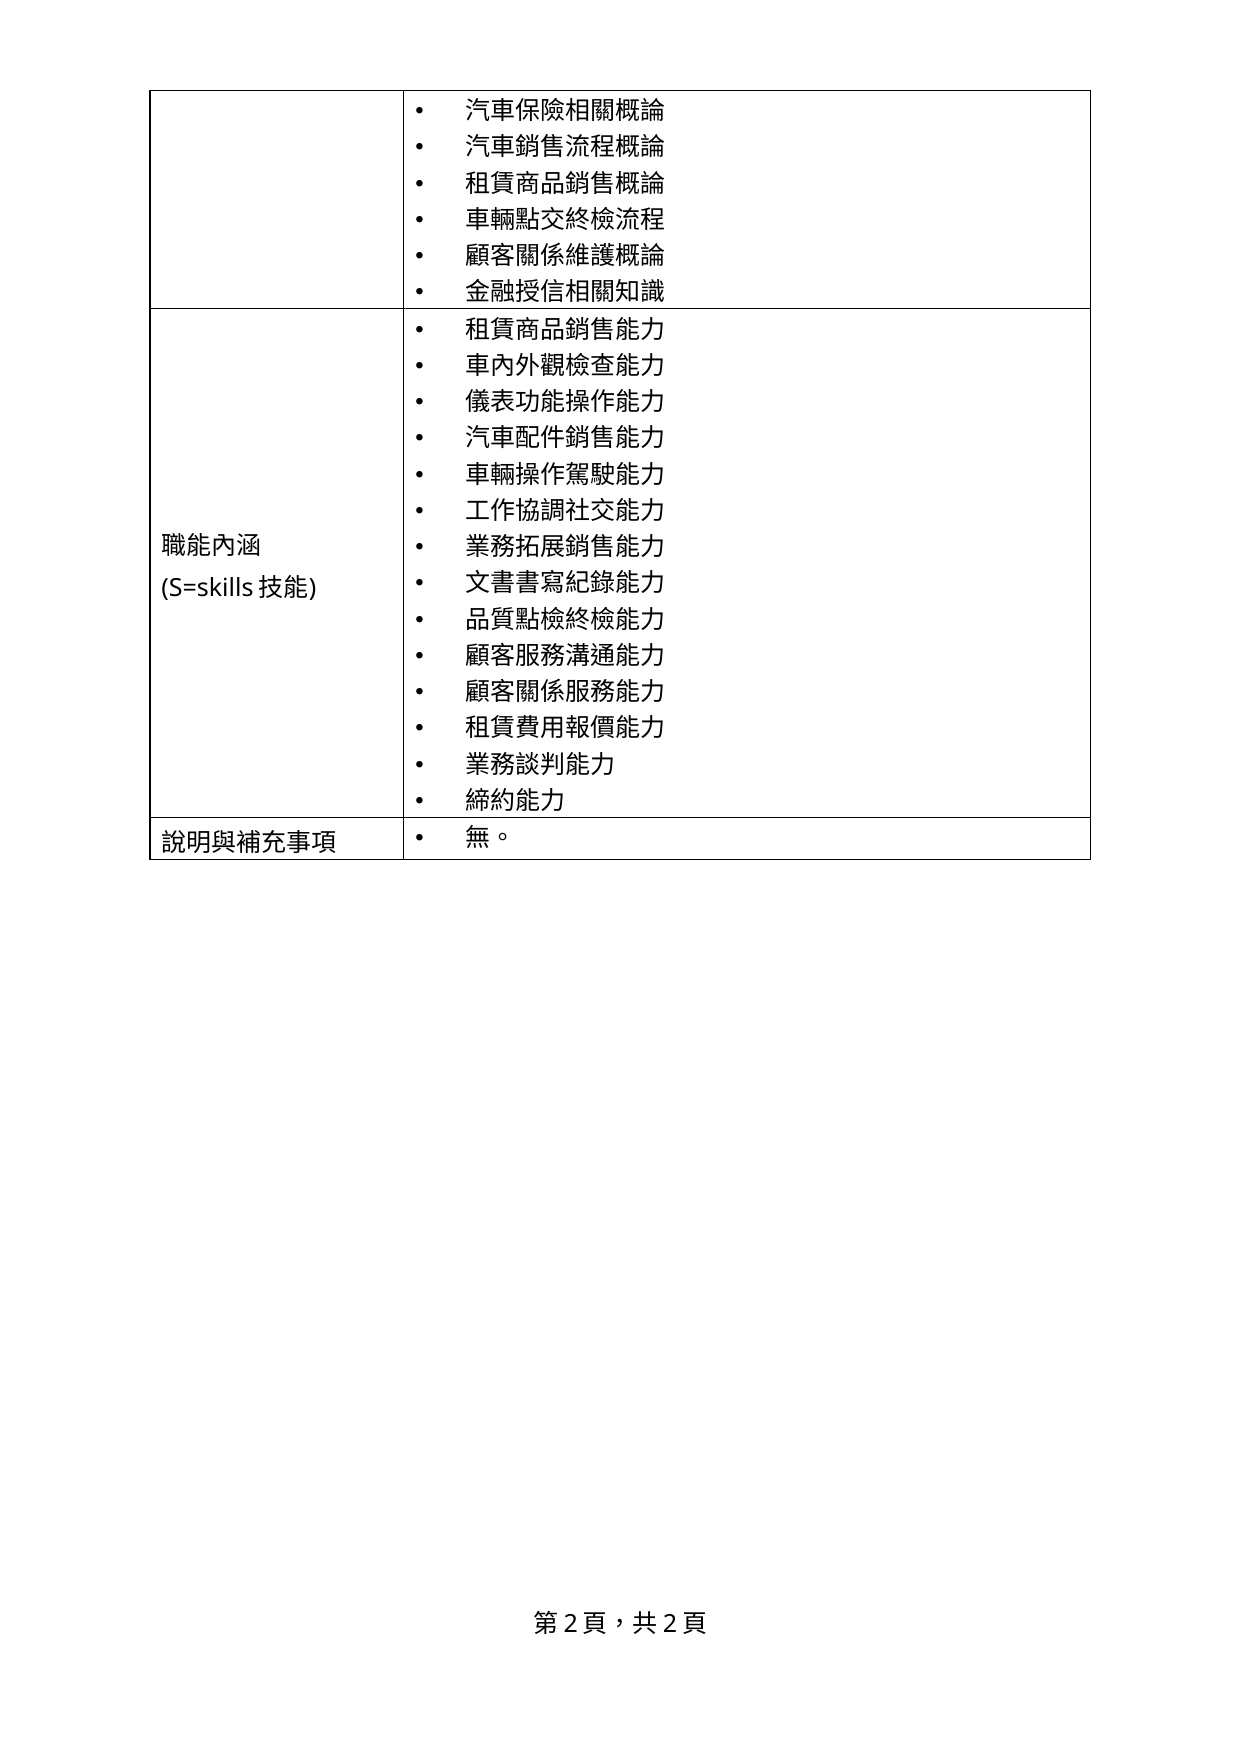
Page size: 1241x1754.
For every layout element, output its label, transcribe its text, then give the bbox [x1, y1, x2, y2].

table_cell 說明與補充事項 [151, 818, 403, 859]
table_cell 職業安全衛生相關法規 工作安全守則作業規範 工作場域設備維護規範 法令遵循與風控概論 個人資料保護法 消費者保護法 汽車租賃管理規範 顧客資料分析管理 汽車保險相關概論 汽車銷售流程概論 租賃商品銷售概論 車輛點交終檢流程 顧客關係維護概論 金融授信相關知識 [404, 91, 1090, 308]
table_cell 職能內涵 (S=skills技能) [151, 309, 403, 817]
table_cell 租賃商品銷售能力 車內外觀檢查能力 儀表功能操作能力 汽車配件銷售能力 車輛操作駕駛能力 工作協調社交能力 業務拓展銷售能力 文書書寫紀錄能力 品質點檢終檢能力 顧客服務溝通能力 顧客關係服務能力 租賃費用報價能力 業務談判能力 締約能力 [404, 309, 1090, 817]
table_cell [151, 91, 403, 308]
table_cell 無。 [404, 818, 1090, 859]
